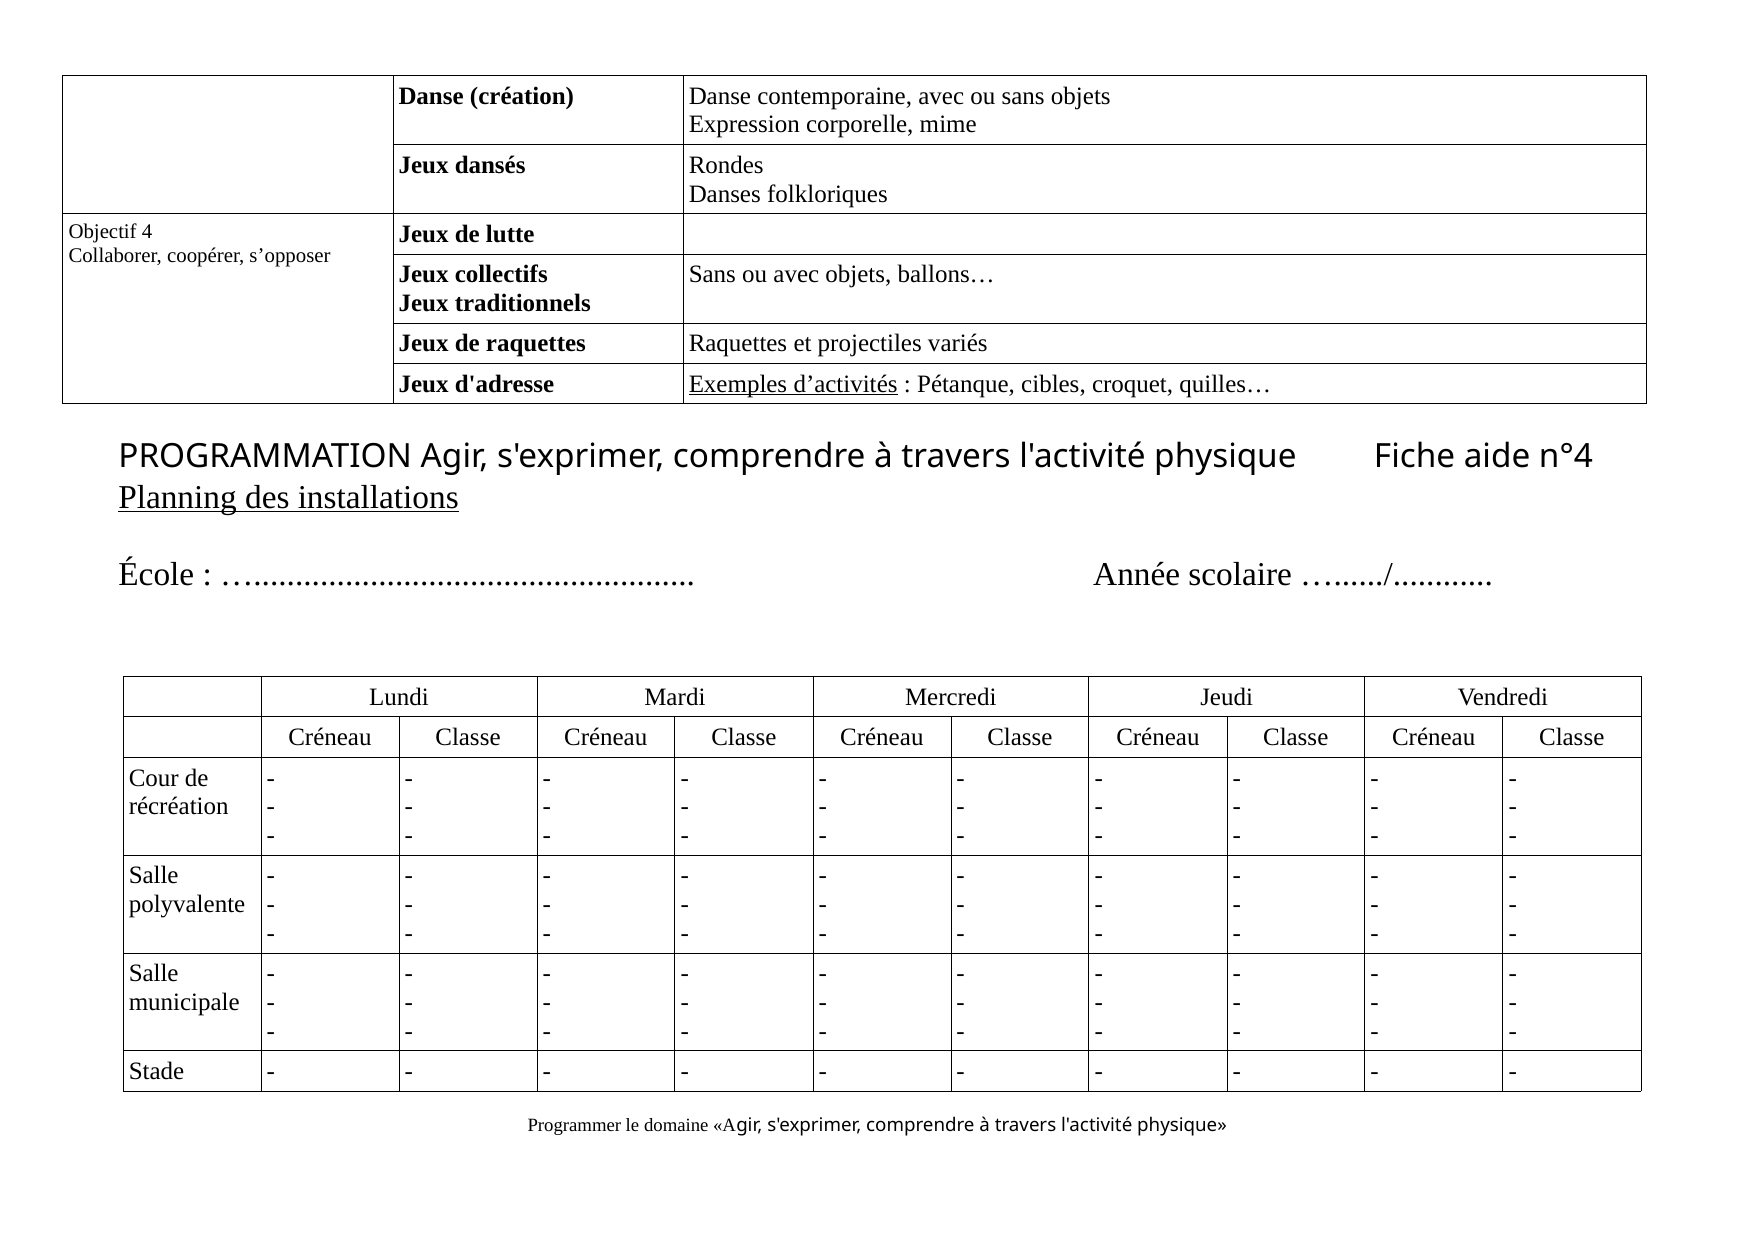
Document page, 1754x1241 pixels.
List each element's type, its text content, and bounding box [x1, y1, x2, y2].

table_cell - - - [1228, 856, 1364, 952]
table_header Vendredi [1365, 677, 1641, 716]
table_cell - - - [1365, 954, 1502, 1050]
table_cell Danse (création) [394, 76, 683, 144]
table_cell - - - [400, 954, 537, 1050]
table_cell Jeux collectifs Jeux traditionnels [394, 255, 683, 322]
table_cell Créneau [538, 717, 674, 757]
table_cell [63, 76, 393, 213]
table_cell Sans ou avec objets, ballons… [684, 255, 1646, 322]
table_cell - - - [1228, 954, 1364, 1050]
text École : …..................................................... Année scolaire …....../............ [118, 554, 1636, 592]
table_cell Classe [1503, 717, 1641, 757]
table_cell - - - [1228, 758, 1364, 854]
table_cell - - - [675, 856, 813, 952]
table_cell [124, 717, 261, 757]
table_cell - - - [1365, 856, 1502, 952]
table_cell - - - [538, 856, 674, 952]
table_cell Salle municipale [124, 954, 261, 1050]
table_cell Rondes Danses folkloriques [684, 145, 1646, 213]
table_cell - - - [1089, 1051, 1227, 1091]
table_cell [684, 214, 1646, 253]
table_header Jeudi [1089, 677, 1364, 716]
table_cell - - - [538, 758, 674, 854]
table_cell - - - [400, 856, 537, 952]
table_cell - - - [1365, 1051, 1502, 1091]
table_cell Objectif 4 Collaborer, coopérer, s’opposer [63, 214, 393, 403]
table_cell - - - [400, 758, 537, 854]
table_cell Jeux d'adresse [394, 364, 683, 403]
table_cell Jeux dansés [394, 145, 683, 213]
table_cell Jeux de lutte [394, 214, 683, 253]
table_cell Jeux de raquettes [394, 324, 683, 363]
table_cell - - - [1503, 1051, 1641, 1091]
table_cell - - - [1089, 856, 1227, 952]
table_cell Créneau [814, 717, 951, 757]
table_cell - - - [1228, 1051, 1364, 1091]
table_cell Créneau [1089, 717, 1227, 757]
table_cell - - - [538, 1051, 674, 1091]
table_cell - - - [952, 1051, 1088, 1091]
table_cell - - - [675, 758, 813, 854]
text PROGRAMMATION Agir, s'exprimer, comprendre à travers l'activité physique Fiche aide n°4 [118, 432, 1636, 477]
table_cell - - - [1089, 758, 1227, 854]
table_cell Créneau [262, 717, 399, 757]
table_cell Classe [952, 717, 1088, 757]
table_cell - - - [400, 1051, 537, 1091]
table_cell - - - [814, 1051, 951, 1091]
table_header Mercredi [814, 677, 1088, 716]
table_cell - - - [1503, 758, 1641, 854]
table_cell Classe [675, 717, 813, 757]
table_cell - - - [952, 758, 1088, 854]
table_cell Raquettes et projectiles variés [684, 324, 1646, 363]
table_cell - - - [814, 856, 951, 952]
table_cell Stade [124, 1051, 261, 1091]
table_cell - - - [814, 954, 951, 1050]
table_cell - - - [262, 758, 399, 854]
table_cell - - - [262, 954, 399, 1050]
table_cell Cour de récréation [124, 758, 261, 854]
table_header Lundi [262, 677, 537, 716]
table_cell Danse contemporaine, avec ou sans objets Expression corporelle, mime [684, 76, 1646, 144]
table_cell Salle polyvalente [124, 856, 261, 952]
table_header Mardi [538, 677, 813, 716]
table_cell Exemples d’activités : Pétanque, cibles, croquet, quilles… [684, 364, 1646, 403]
text Planning des installations [118, 477, 1636, 516]
table_cell - - - [538, 954, 674, 1050]
table_cell Classe [1228, 717, 1364, 757]
table_cell - - - [1089, 954, 1227, 1050]
table_cell - - - [675, 1051, 813, 1091]
table_cell - - - [1365, 758, 1502, 854]
table_cell - - - [1503, 954, 1641, 1050]
table_cell - - - [675, 954, 813, 1050]
table_cell - - - [952, 954, 1088, 1050]
table_cell - - - [814, 758, 951, 854]
table_cell - - - [262, 1051, 399, 1091]
table_cell - - - [952, 856, 1088, 952]
table_cell - - - [1503, 856, 1641, 952]
table_cell Créneau [1365, 717, 1502, 757]
table_header [124, 677, 261, 716]
table_cell Classe [400, 717, 537, 757]
table_cell - - - [262, 856, 399, 952]
